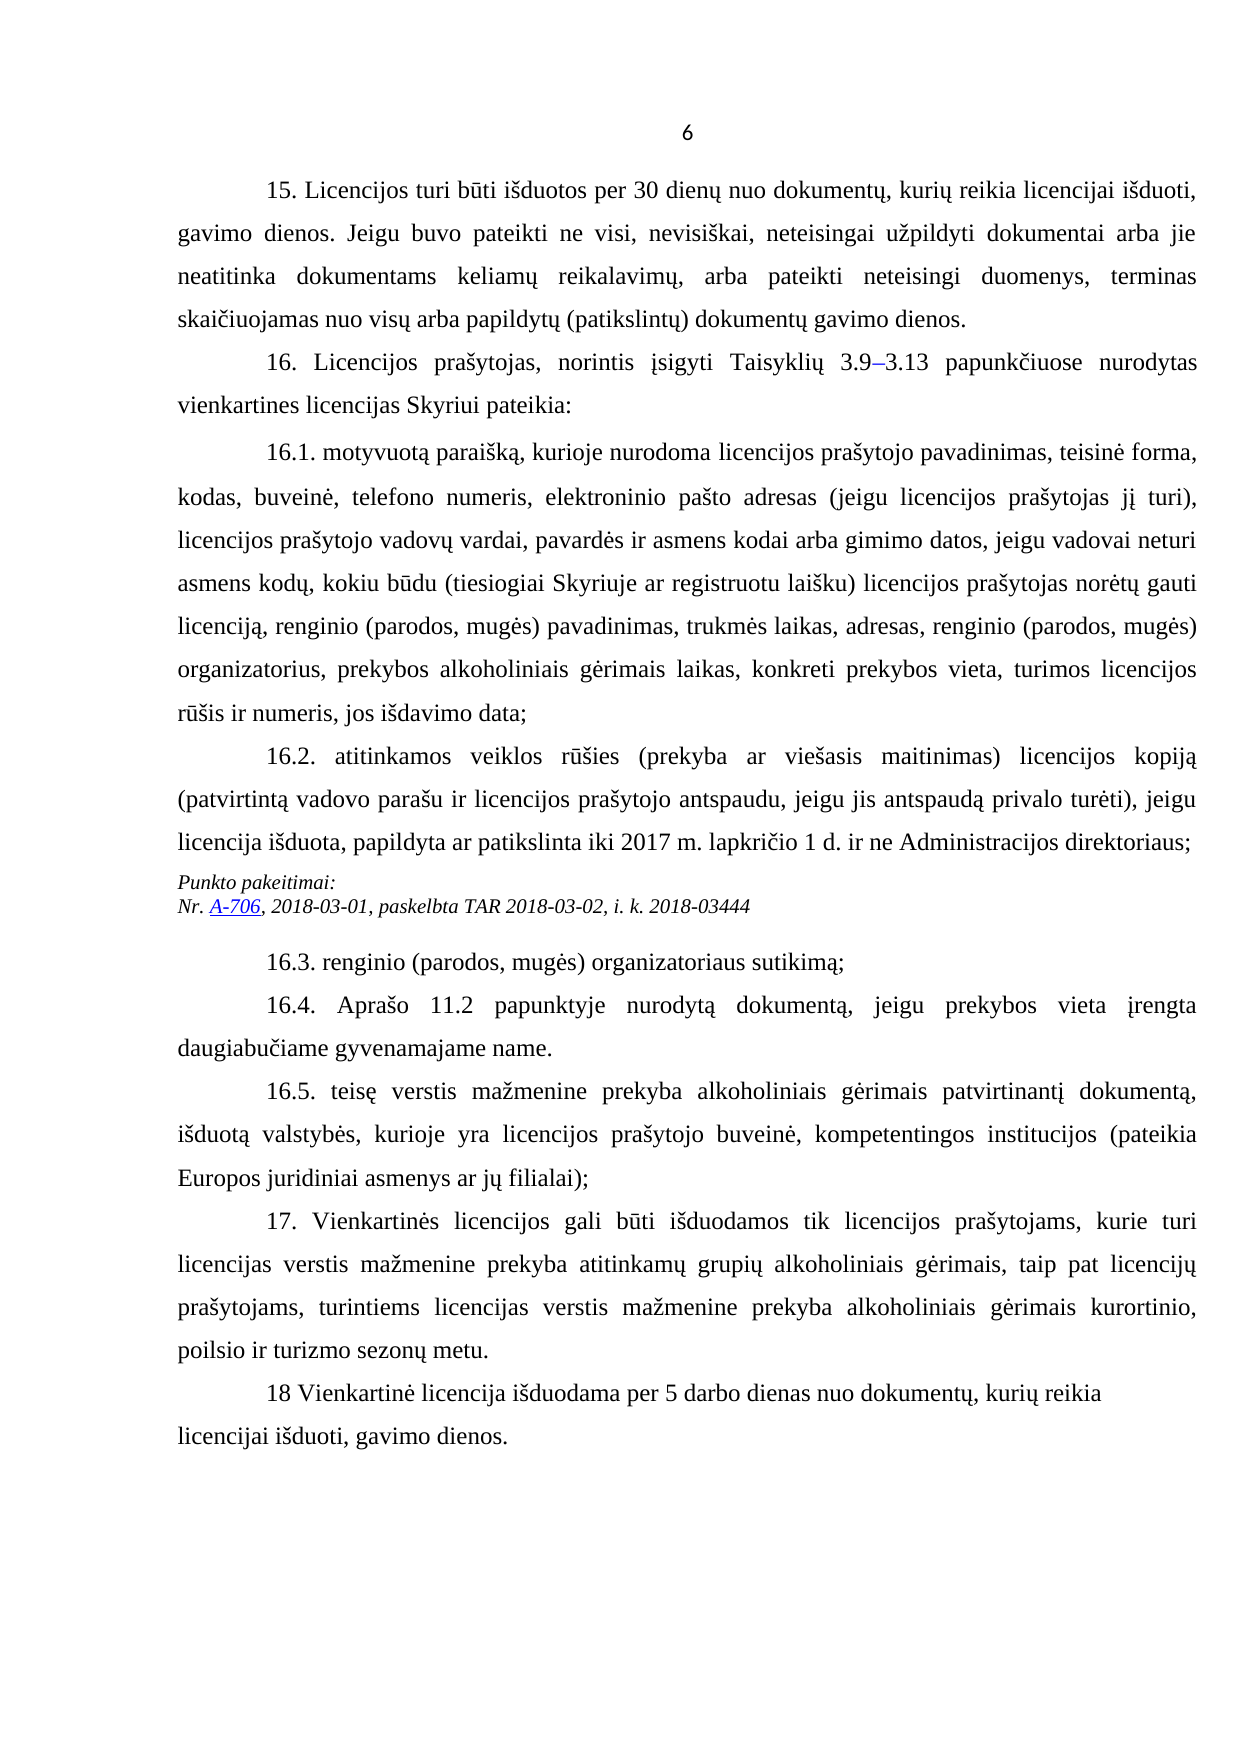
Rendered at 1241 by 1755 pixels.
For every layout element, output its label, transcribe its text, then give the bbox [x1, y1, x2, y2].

text 16. Licencijos prašytojas, norintis įsigyti Taisyklių 3.9–3.13 papunkčiuose nurodytas vienkartines licencijas Skyriui pateikia: [177, 347, 1198, 419]
text 16.2. atitinkamos veiklos rūšies (prekyba ar viešasis maitinimas) licencijos kopiją (patvirtintą vadovo parašu ir licencijos prašytojo antspaudu, jeigu jis antspaudą privalo turėti), jeigu licencija išduota, papildyta ar patikslinta iki 2017 m. lapkričio 1 d. ir ne Administracijos direktoriaus; [177, 741, 1198, 856]
text Nr. A-706, 2018-03-01, paskelbta TAR 2018-03-02, i. k. 2018-03444 [177, 894, 1198, 918]
text 18 Vienkartinė licencija išduodama per 5 darbo dienas nuo dokumentų, kurių reikia licencijai išduoti, gavimo dienos. [177, 1378, 1198, 1450]
text 16.4. Aprašo 11.2 papunktyje nurodytą dokumentą, jeigu prekybos vieta įrengta daugiabučiame gyvenamajame name. [177, 990, 1198, 1062]
text 16.5. teisę verstis mažmenine prekyba alkoholiniais gėrimais patvirtinantį dokumentą, išduotą valstybės, kurioje yra licencijos prašytojo buveinė, kompetentingos institucijos (pateikia Europos juridiniai asmenys ar jų filialai); [177, 1076, 1198, 1191]
text 16.3. renginio (parodos, mugės) organizatoriaus sutikimą; [177, 947, 1198, 976]
text 17. Vienkartinės licencijos gali būti išduodamos tik licencijos prašytojams, kurie turi licencijas verstis mažmenine prekyba atitinkamų grupių alkoholiniais gėrimais, taip pat licencijų prašytojams, turintiems licencijas verstis mažmenine prekyba alkoholiniais gėrimais kurortinio, poilsio ir turizmo sezonų metu. [177, 1206, 1198, 1364]
text 15. Licencijos turi būti išduotos per 30 dienų nuo dokumentų, kurių reikia licencijai išduoti, gavimo dienos. Jeigu buvo pateikti ne visi, nevisiškai, neteisingai užpildyti dokumentai arba jie neatitinka dokumentams keliamų reikalavimų, arba pateikti neteisingi duomenys, terminas skaičiuojamas nuo visų arba papildytų (patikslintų) dokumentų gavimo dienos. [177, 175, 1198, 333]
text Punkto pakeitimai: [177, 870, 1198, 894]
text 16.1. motyvuotą paraišką, kurioje nurodoma licencijos prašytojo pavadinimas, teisinė forma, kodas, buveinė, telefono numeris, elektroninio pašto adresas (jeigu licencijos prašytojas jį turi), licencijos prašytojo vadovų vardai, pavardės ir asmens kodai arba gimimo datos, jeigu vadovai neturi asmens kodų, kokiu būdu (tiesiogiai Skyriuje ar registruotu laišku) licencijos prašytojas norėtų gauti licenciją, renginio (parodos, mugės) pavadinimas, trukmės laikas, adresas, renginio (parodos, mugės) organizatorius, prekybos alkoholiniais gėrimais laikas, konkreti prekybos vieta, turimos licencijos rūšis ir numeris, jos išdavimo data; [177, 434, 1198, 726]
